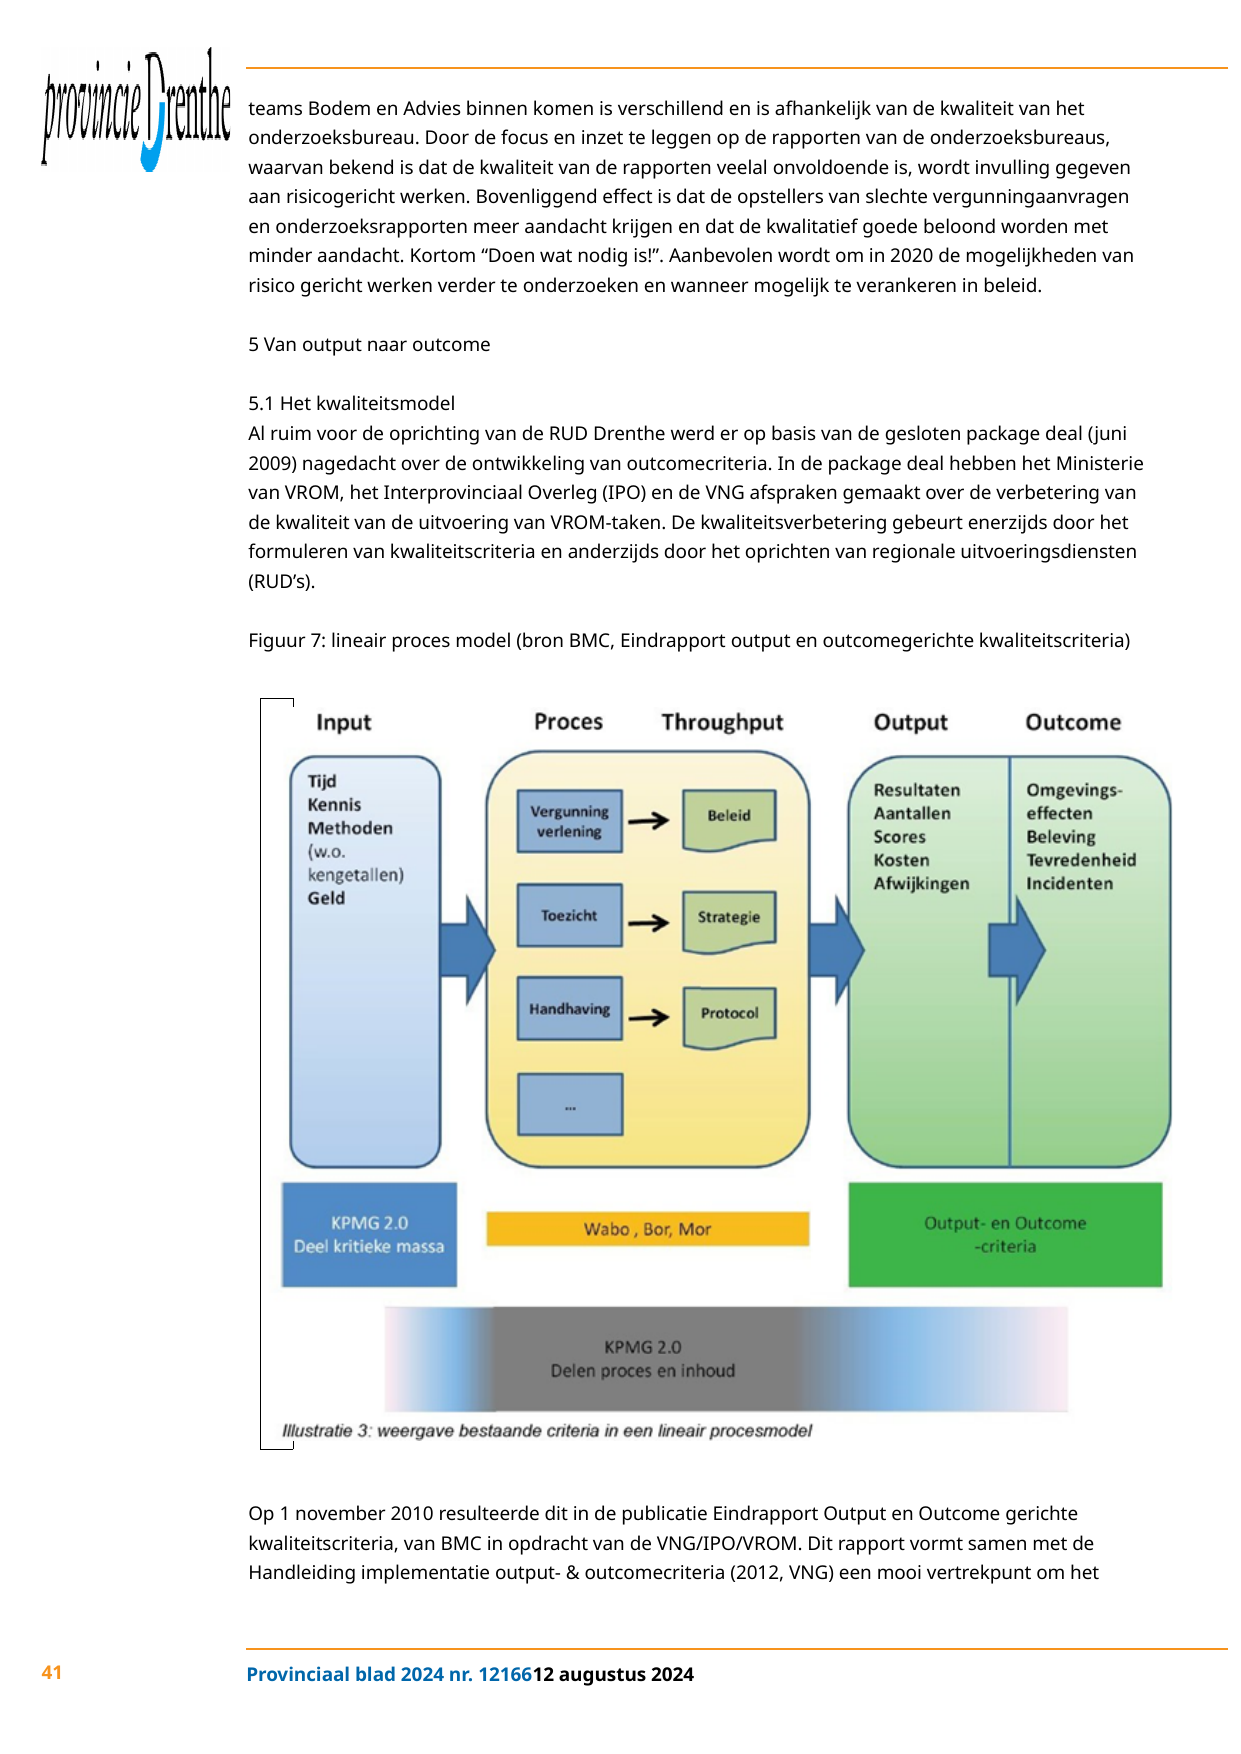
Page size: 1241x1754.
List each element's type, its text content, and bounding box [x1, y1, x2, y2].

text 5 Van output naar outcome [248, 331, 1152, 357]
text Al ruim voor de oprichting van de RUD Drenthe werd er op basis van de gesloten package deal (juni 2009) nagedacht over de ontwikkeling van outcomecriteria. In de package deal hebben het Ministerie van VROM, het Interprovinciaal Overleg (IPO) en de VNG afspraken gemaakt over de verbetering van de kwaliteit van de uitvoering van VROM-taken. De kwaliteitsverbetering gebeurt enerzijds door het formuleren van kwaliteitscriteria en anderzijds door het oprichten van regionale uitvoeringsdiensten (RUD’s). [248, 420, 1152, 594]
text Op 1 november 2010 resulteerde dit in de publicatie Eindrapport Output en Outcome gerichte kwaliteitscriteria, van BMC in opdracht van de VNG/IPO/VROM. Dit rapport vormt samen met de Handleiding implementatie output- & outcomecriteria (2012, VNG) een mooi vertrekpunt om het [248, 1500, 1152, 1585]
picture [41, 47, 231, 172]
text 5.1 Het kwaliteitsmodel [248, 391, 1152, 416]
picture [268, 707, 1173, 1441]
text teams Bodem en Advies binnen komen is verschillend en is afhankelijk van de kwaliteit van het onderzoeksbureau. Door de focus en inzet te leggen op de rapporten van de onderzoeksbureaus, waarvan bekend is dat de kwaliteit van de rapporten veelal onvoldoende is, wordt invulling gegeven aan risicogericht werken. Bovenliggend effect is dat de opstellers van slechte vergunningaanvragen en onderzoeksrapporten meer aandacht krijgen en dat de kwalitatief goede beloond worden met minder aandacht. Kortom “Doen wat nodig is!”. Aanbevolen wordt om in 2020 de mogelijkheden van risico gericht werken verder te onderzoeken en wanneer mogelijk te verankeren in beleid. [248, 95, 1152, 298]
text Figuur 7: lineair proces model (bron BMC, Eindrapport output en outcomegerichte kwaliteitscriteria) [248, 627, 1152, 653]
